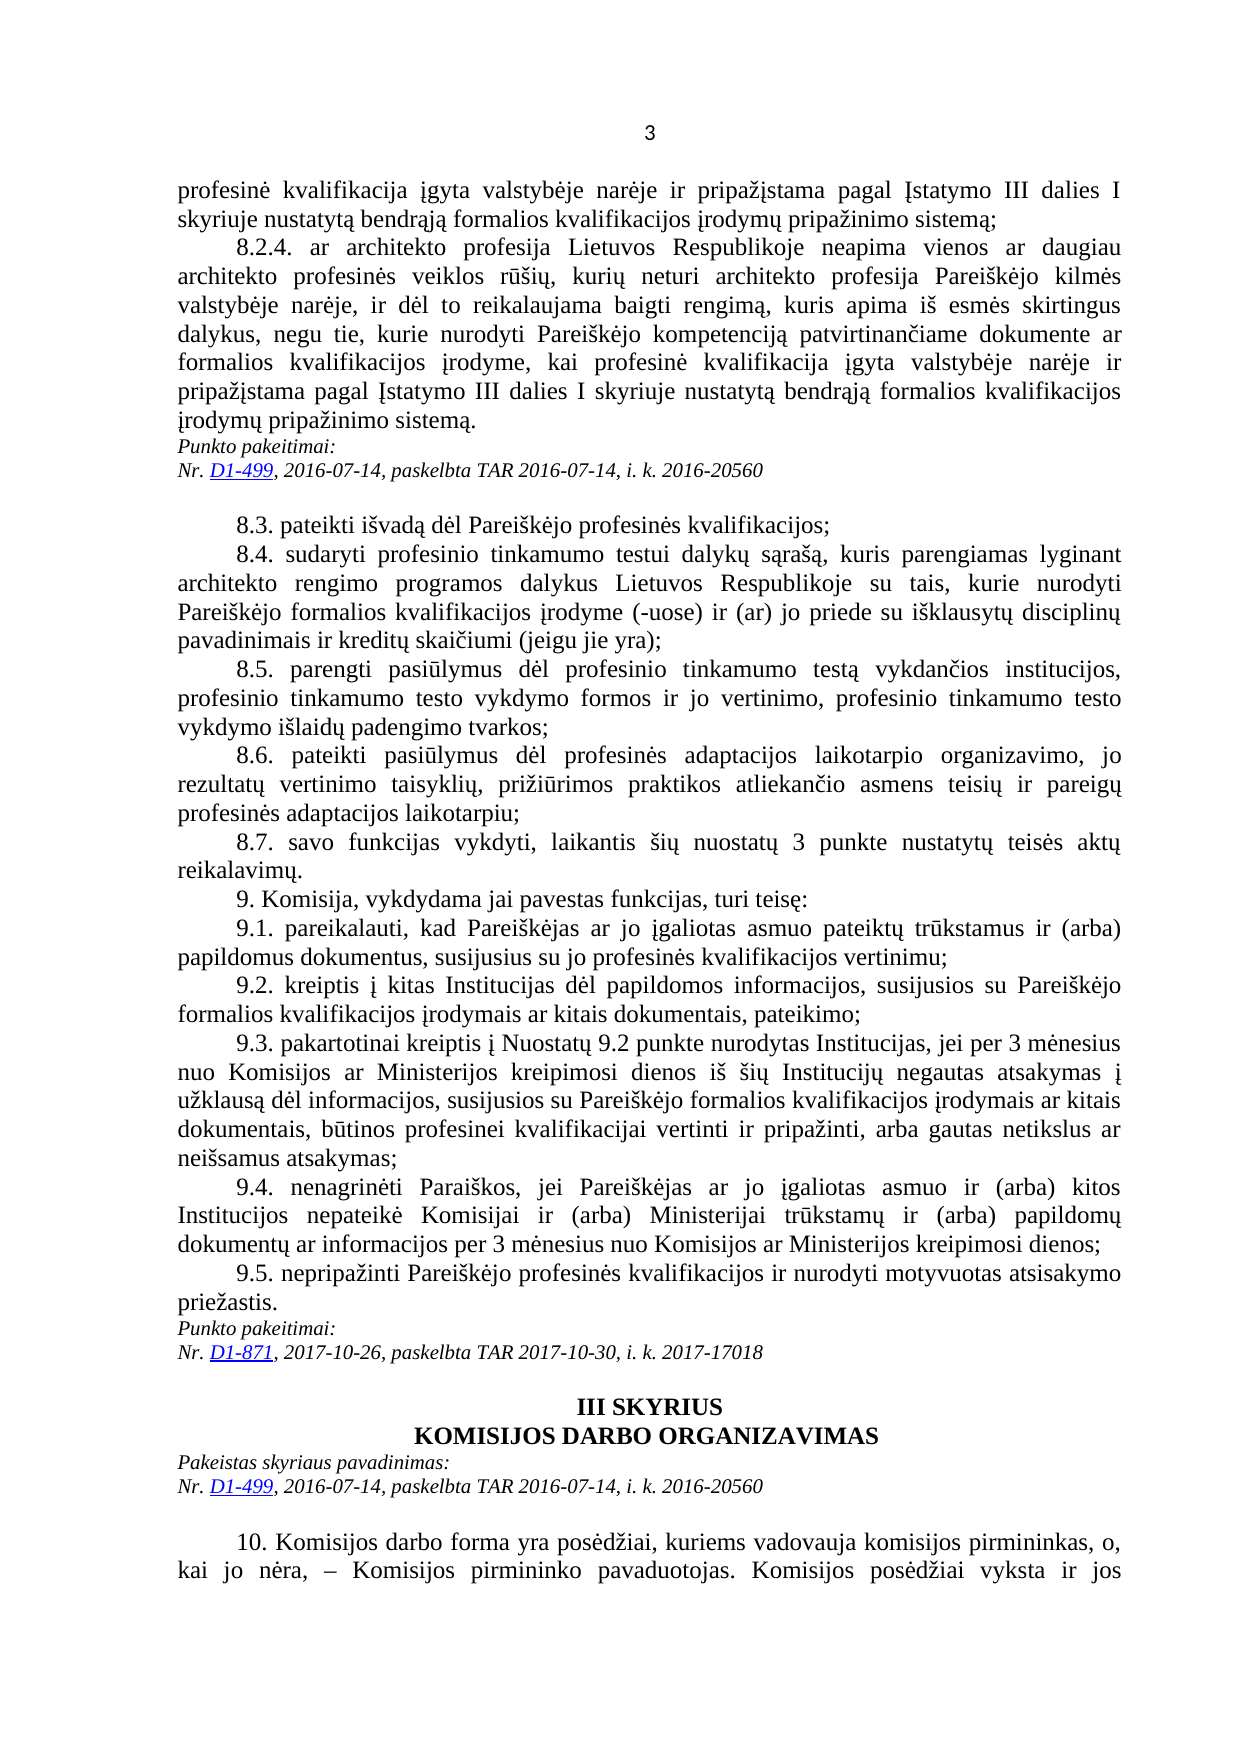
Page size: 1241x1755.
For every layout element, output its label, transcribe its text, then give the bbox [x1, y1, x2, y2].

text 8.4. sudaryti profesinio tinkamumo testui dalykų sąrašą, kuris parengiamas lyginant architekto rengimo programos dalykus Lietuvos Respublikoje su tais, kurie nurodyti Pareiškėjo formalios kvalifikacijos įrodyme (-uose) ir (ar) jo priede su išklausytų disciplinų pavadinimais ir kreditų skaičiumi (jeigu jie yra); [177, 539, 1122, 654]
text 9. Komisija, vykdydama jai pavestas funkcijas, turi teisę: [177, 884, 1122, 913]
text Punkto pakeitimai: [177, 434, 1122, 458]
text Nr. D1-499, 2016-07-14, paskelbta TAR 2016-07-14, i. k. 2016-20560 [177, 1474, 1122, 1498]
text III SKYRIUS KOMISIJOS DARBO ORGANIZAVIMAS [177, 1392, 1122, 1450]
text profesinė kvalifikacija įgyta valstybėje narėje ir pripažįstama pagal Įstatymo III dalies I skyriuje nustatytą bendrąją formalios kvalifikacijos įrodymų pripažinimo sistemą; [177, 175, 1122, 232]
text Punkto pakeitimai: [177, 1316, 1122, 1339]
text 8.3. pateikti išvadą dėl Pareiškėjo profesinės kvalifikacijos; [177, 511, 1122, 539]
text 8.5. parengti pasiūlymus dėl profesinio tinkamumo testą vykdančios institucijos, profesinio tinkamumo testo vykdymo formos ir jo vertinimo, profesinio tinkamumo testo vykdymo išlaidų padengimo tvarkos; [177, 654, 1122, 741]
text 9.2. kreiptis į kitas Institucijas dėl papildomos informacijos, susijusios su Pareiškėjo formalios kvalifikacijos įrodymais ar kitais dokumentais, pateikimo; [177, 971, 1122, 1028]
text 9.4. nenagrinėti Paraiškos, jei Pareiškėjas ar jo įgaliotas asmuo ir (arba) kitos Institucijos nepateikė Komisijai ir (arba) Ministerijai trūkstamų ir (arba) papildomų dokumentų ar informacijos per 3 mėnesius nuo Komisijos ar Ministerijos kreipimosi dienos; [177, 1172, 1122, 1258]
text 9.1. pareikalauti, kad Pareiškėjas ar jo įgaliotas asmuo pateiktų trūkstamus ir (arba) papildomus dokumentus, susijusius su jo profesinės kvalifikacijos vertinimu; [177, 913, 1122, 971]
text Nr. D1-499, 2016-07-14, paskelbta TAR 2016-07-14, i. k. 2016-20560 [177, 458, 1122, 482]
text 9.5. nepripažinti Pareiškėjo profesinės kvalifikacijos ir nurodyti motyvuotas atsisakymo priežastis. [177, 1258, 1122, 1316]
text 8.7. savo funkcijas vykdyti, laikantis šių nuostatų 3 punkte nustatytų teisės aktų reikalavimų. [177, 827, 1122, 884]
text Pakeistas skyriaus pavadinimas: [177, 1450, 1122, 1474]
text 10. Komisijos darbo forma yra posėdžiai, kuriems vadovauja komisijos pirmininkas, o, kai jo nėra, – Komisijos pirmininko pavaduotojas. Komisijos posėdžiai vyksta ir jos [177, 1527, 1122, 1584]
text 8.6. pateikti pasiūlymus dėl profesinės adaptacijos laikotarpio organizavimo, jo rezultatų vertinimo taisyklių, prižiūrimos praktikos atliekančio asmens teisių ir pareigų profesinės adaptacijos laikotarpiu; [177, 741, 1122, 827]
text Nr. D1-871, 2017-10-26, paskelbta TAR 2017-10-30, i. k. 2017-17018 [177, 1339, 1122, 1364]
text 8.2.4. ar architekto profesija Lietuvos Respublikoje neapima vienos ar daugiau architekto profesinės veiklos rūšių, kurių neturi architekto profesija Pareiškėjo kilmės valstybėje narėje, ir dėl to reikalaujama baigti rengimą, kuris apima iš esmės skirtingus dalykus, negu tie, kurie nurodyti Pareiškėjo kompetenciją patvirtinančiame dokumente ar formalios kvalifikacijos įrodyme, kai profesinė kvalifikacija įgyta valstybėje narėje ir pripažįstama pagal Įstatymo III dalies I skyriuje nustatytą bendrąją formalios kvalifikacijos įrodymų pripažinimo sistemą. [177, 232, 1122, 434]
text 9.3. pakartotinai kreiptis į Nuostatų 9.2 punkte nurodytas Institucijas, jei per 3 mėnesius nuo Komisijos ar Ministerijos kreipimosi dienos iš šių Institucijų negautas atsakymas į užklausą dėl informacijos, susijusios su Pareiškėjo formalios kvalifikacijos įrodymais ar kitais dokumentais, būtinos profesinei kvalifikacijai vertinti ir pripažinti, arba gautas netikslus ar neišsamus atsakymas; [177, 1028, 1122, 1172]
